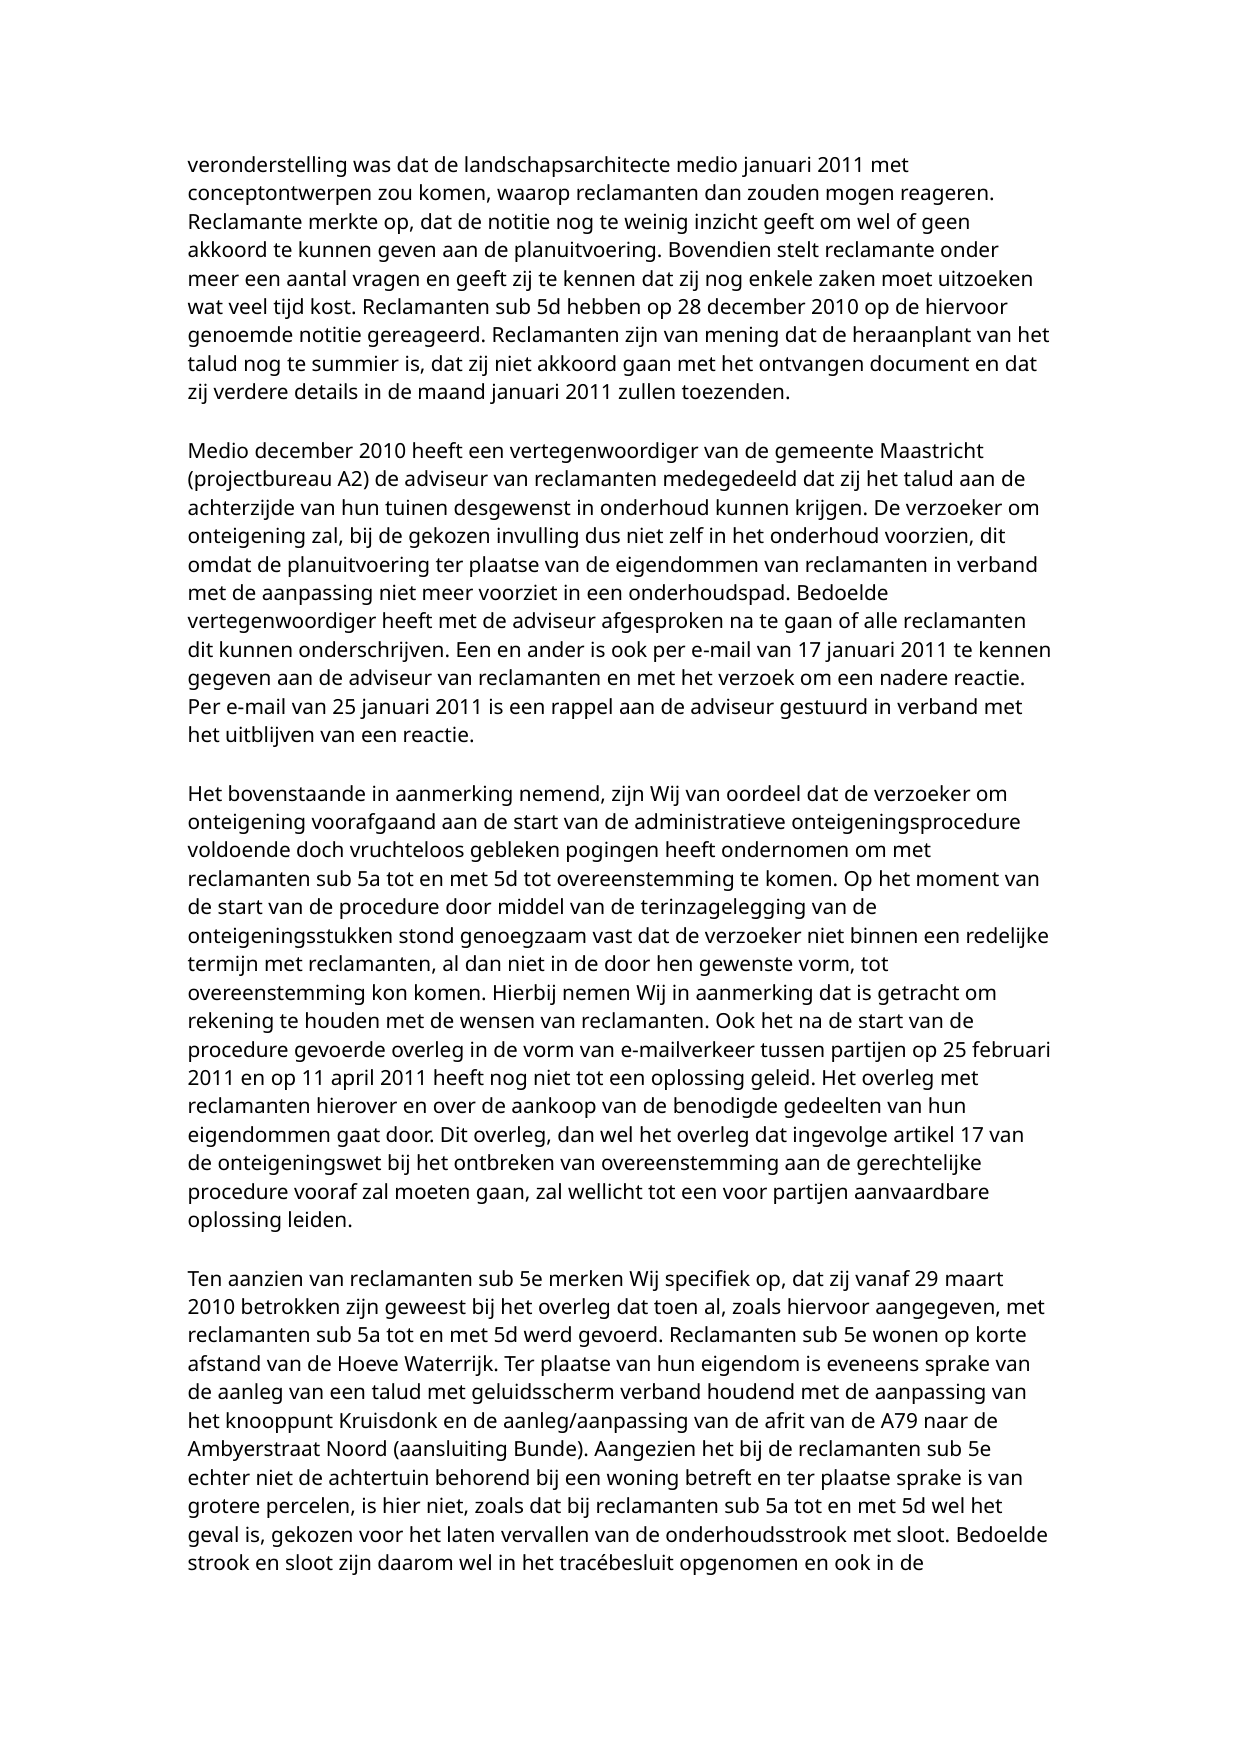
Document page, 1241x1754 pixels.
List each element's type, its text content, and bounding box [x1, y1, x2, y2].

text Het bovenstaande in aanmerking nemend, zijn Wij van oordeel dat de verzoeker om onteigening voorafgaand aan de start van de administratieve onteigeningsprocedure voldoende doch vruchteloos gebleken pogingen heeft ondernomen om met reclamanten sub 5a tot en met 5d tot overeenstemming te komen. Op het moment van de start van de procedure door middel van de terinzagelegging van de onteigeningsstukken stond genoegzaam vast dat de verzoeker niet binnen een redelijke termijn met reclamanten, al dan niet in de door hen gewenste vorm, tot overeenstemming kon komen. Hierbij nemen Wij in aanmerking dat is getracht om rekening te houden met de wensen van reclamanten. Ook het na de start van de procedure gevoerde overleg in de vorm van e-mailverkeer tussen partijen op 25 februari 2011 en op 11 april 2011 heeft nog niet tot een oplossing geleid. Het overleg met reclamanten hierover en over de aankoop van de benodigde gedeelten van hun eigendommen gaat door. Dit overleg, dan wel het overleg dat ingevolge artikel 17 van de onteigeningswet bij het ontbreken van overeenstemming aan de gerechtelijke procedure vooraf zal moeten gaan, zal wellicht tot een voor partijen aanvaardbare oplossing leiden. [187, 779, 1053, 1234]
text Medio december 2010 heeft een vertegenwoordiger van de gemeente Maastricht (projectbureau A2) de adviseur van reclamanten medegedeeld dat zij het talud aan de achterzijde van hun tuinen desgewenst in onderhoud kunnen krijgen. De verzoeker om onteigening zal, bij de gekozen invulling dus niet zelf in het onderhoud voorzien, dit omdat de planuitvoering ter plaatse van de eigendommen van reclamanten in verband met de aanpassing niet meer voorziet in een onderhoudspad. Bedoelde vertegenwoordiger heeft met de adviseur afgesproken na te gaan of alle reclamanten dit kunnen onderschrijven. Een en ander is ook per e-mail van 17 januari 2011 te kennen gegeven aan de adviseur van reclamanten en met het verzoek om een nadere reactie. Per e-mail van 25 januari 2011 is een rappel aan de adviseur gestuurd in verband met het uitblijven van een reactie. [187, 436, 1053, 749]
text Ten aanzien van reclamanten sub 5e merken Wij specifiek op, dat zij vanaf 29 maart 2010 betrokken zijn geweest bij het overleg dat toen al, zoals hiervoor aangegeven, met reclamanten sub 5a tot en met 5d werd gevoerd. Reclamanten sub 5e wonen op korte afstand van de Hoeve Waterrijk. Ter plaatse van hun eigendom is eveneens sprake van de aanleg van een talud met geluidsscherm verband houdend met de aanpassing van het knooppunt Kruisdonk en de aanleg/aanpassing van de afrit van de A79 naar de Ambyerstraat Noord (aansluiting Bunde). Aangezien het bij de reclamanten sub 5e echter niet de achtertuin behorend bij een woning betreft en ter plaatse sprake is van grotere percelen, is hier niet, zoals dat bij reclamanten sub 5a tot en met 5d wel het geval is, gekozen voor het laten vervallen van de onderhoudsstrook met sloot. Bedoelde strook en sloot zijn daarom wel in het tracébesluit opgenomen en ook in de [187, 1264, 1053, 1577]
text veronderstelling was dat de landschapsarchitecte medio januari 2011 met conceptontwerpen zou komen, waarop reclamanten dan zouden mogen reageren. Reclamante merkte op, dat de notitie nog te weinig inzicht geeft om wel of geen akkoord te kunnen geven aan de planuitvoering. Bovendien stelt reclamante onder meer een aantal vragen en geeft zij te kennen dat zij nog enkele zaken moet uitzoeken wat veel tijd kost. Reclamanten sub 5d hebben op 28 december 2010 op de hiervoor genoemde notitie gereageerd. Reclamanten zijn van mening dat de heraanplant van het talud nog te summier is, dat zij niet akkoord gaan met het ontvangen document en dat zij verdere details in de maand januari 2011 zullen toezenden. [187, 150, 1053, 406]
